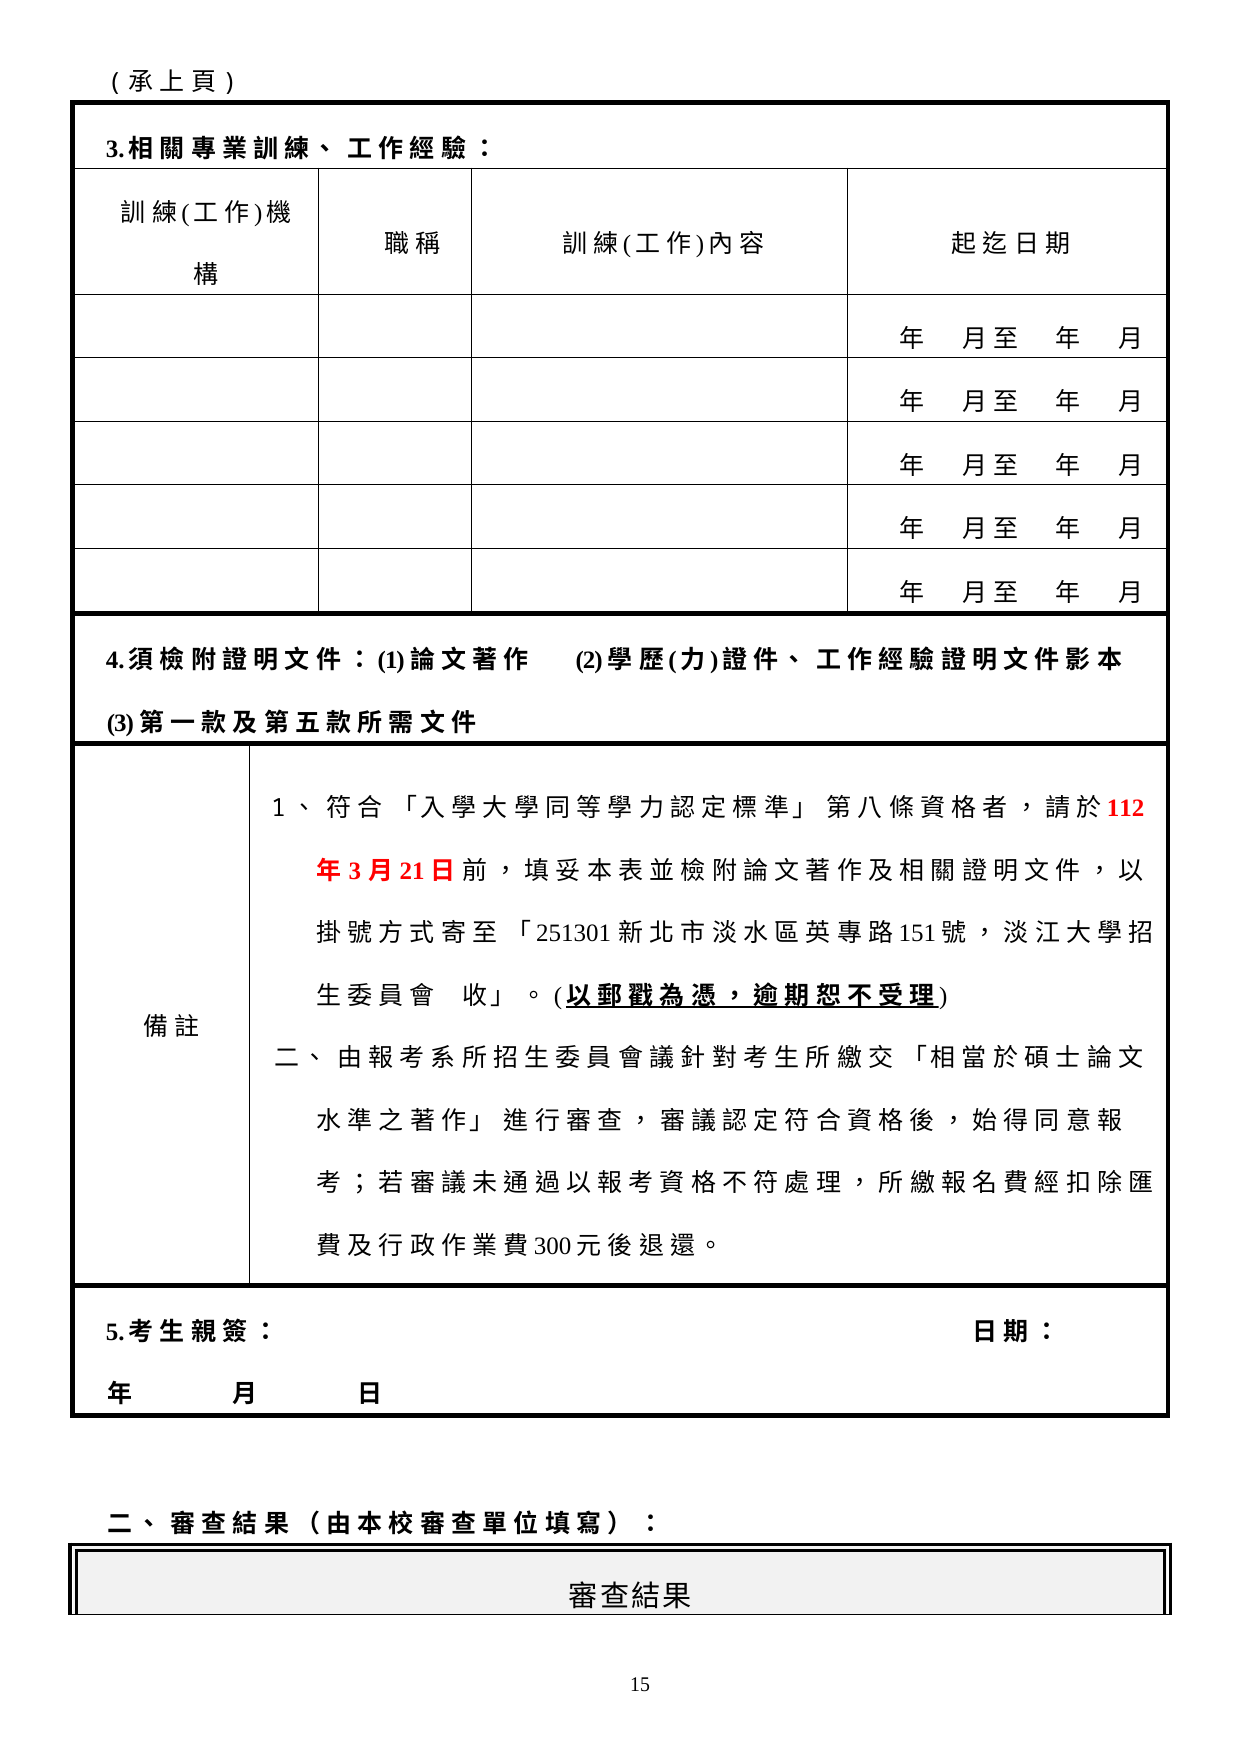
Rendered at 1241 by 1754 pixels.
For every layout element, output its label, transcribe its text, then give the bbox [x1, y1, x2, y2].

table_cell 備註 [75, 746, 249, 1283]
table_cell [75, 295, 318, 357]
table_cell [472, 295, 847, 357]
table_cell 年 月至 年 月 [848, 549, 1166, 611]
table_cell [472, 549, 847, 611]
table_cell [319, 422, 471, 484]
table_cell 訓練(工作)機構 [75, 169, 318, 293]
table_cell [75, 422, 318, 484]
text 二、審查結果（由本校審查單位填寫）： [75, 1480, 1136, 1542]
table_cell [75, 358, 318, 421]
table_cell 年 月至 年 月 [848, 422, 1166, 484]
table_cell 符合「入學大學同等學力認定標準」第八條資格者，請於112年3月21日前，填妥本表並檢附論文著作及相關證明文件，以掛號方式寄至「251301新北市淡水區英專路151號，淡江大學招生委員會 收」。(以郵戳為憑，逾期恕不受理) 二、由報考系所招生委員會議針對考生所繳交「相當於碩士論文水準之著作」進行審查，審議認定符合資格後，始得同意報考；若審議未通過以報考資格不符處理，所繳報名費經扣除匯費及行政作業費300元後退還。 [250, 746, 1166, 1283]
table_cell [75, 485, 318, 548]
table_cell [319, 295, 471, 357]
table_cell 4.須檢附證明文件：(1)論文著作 (2)學歷(力)證件、工作經驗證明文件影本 (3)第一款及第五款所需文件 [75, 616, 1166, 741]
table_cell [472, 485, 847, 548]
table_cell 起迄日期 [848, 169, 1166, 293]
table_header 3.相關專業訓練、工作經驗： [75, 105, 1166, 167]
text (承上頁) [104, 38, 1136, 100]
table_cell [472, 358, 847, 421]
table_cell 年 月至 年 月 [848, 295, 1166, 357]
table_cell 5.考生親簽： 日期： 年 月 日 [75, 1288, 1166, 1413]
table_cell [319, 358, 471, 421]
table_cell 訓練(工作)內容 [472, 169, 847, 293]
table_cell 職稱 [319, 169, 471, 293]
table_cell [319, 549, 471, 611]
table_cell [472, 422, 847, 484]
table_cell 年 月至 年 月 [848, 485, 1166, 548]
table_cell [75, 549, 318, 611]
table_header 審查結果 [73, 1546, 1167, 1614]
table_cell [319, 485, 471, 548]
table_cell 年 月至 年 月 [848, 358, 1166, 421]
